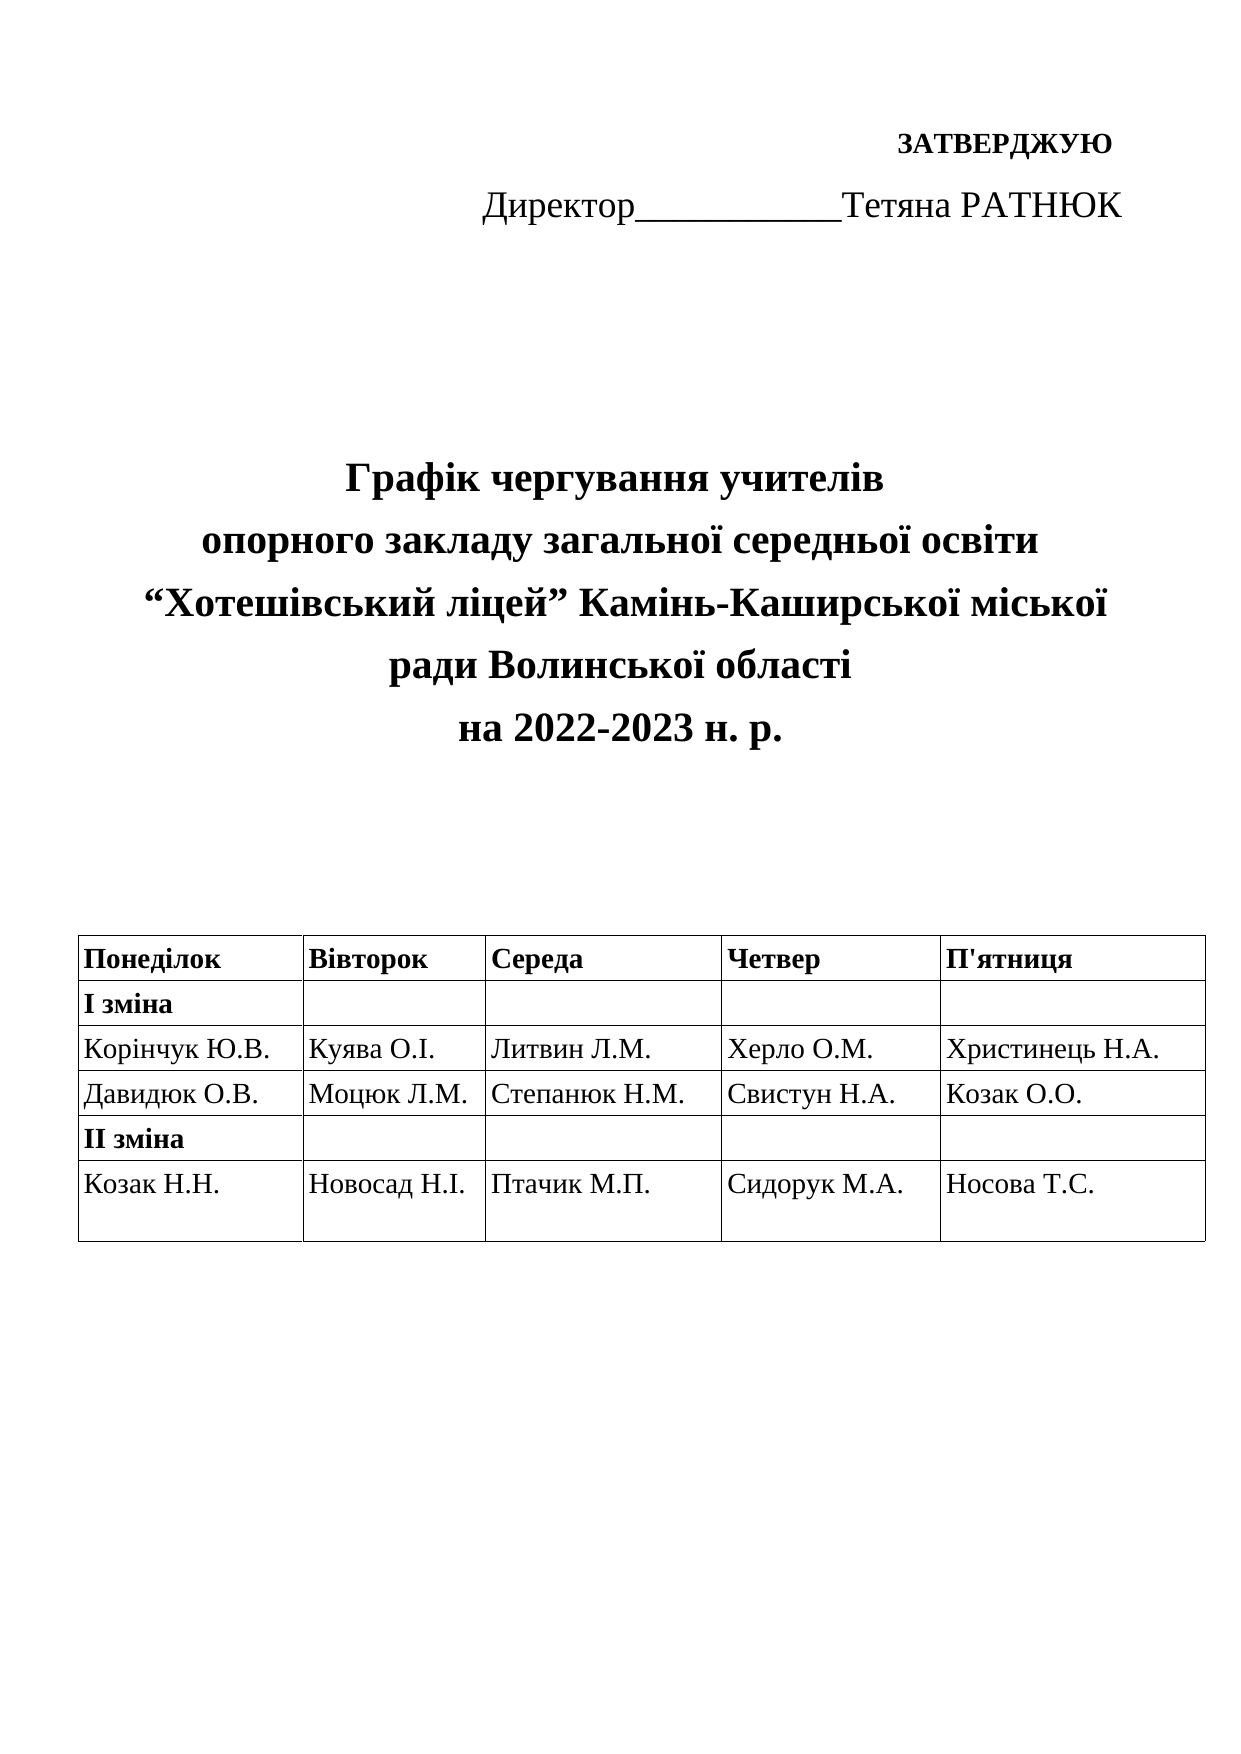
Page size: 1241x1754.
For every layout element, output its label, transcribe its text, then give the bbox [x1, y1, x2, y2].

text ради Волинської області [118, 639, 1122, 687]
table_cell [722, 981, 940, 1025]
table_cell Птачик М.П. [486, 1161, 721, 1241]
text ЗАТВЕРДЖУЮ [118, 118, 1122, 161]
table_cell [941, 981, 1205, 1025]
table_cell [304, 1116, 485, 1160]
text Директор___________Тетяна РАТНЮК [118, 182, 1122, 225]
table_header Четвер [722, 936, 940, 980]
table_cell Новосад Н.І. [304, 1161, 485, 1241]
table_cell І зміна [79, 981, 302, 1025]
table_header Понеділок [79, 936, 302, 980]
table_cell Христинець Н.А. [941, 1026, 1205, 1070]
table_cell Степанюк Н.М. [486, 1071, 721, 1115]
table_cell [486, 1116, 721, 1160]
table_cell Свистун Н.А. [722, 1071, 940, 1115]
table_cell [486, 981, 721, 1025]
text “Хотешівський ліцей” Камінь-Каширської міської [118, 577, 1122, 625]
table_cell Херло О.М. [722, 1026, 940, 1070]
text на 2022-2023 н. р. [118, 702, 1122, 750]
table_cell Козак О.О. [941, 1071, 1205, 1115]
table_header Середа [486, 936, 721, 980]
table_cell Козак Н.Н. [79, 1161, 302, 1241]
table_cell Корінчук Ю.В. [79, 1026, 302, 1070]
table_cell Носова Т.С. [941, 1161, 1205, 1241]
table_cell Литвин Л.М. [486, 1026, 721, 1070]
table_cell [941, 1116, 1205, 1160]
table_cell [722, 1116, 940, 1160]
table_cell Сидорук М.А. [722, 1161, 940, 1241]
table_cell [304, 981, 485, 1025]
table_header Вівторок [304, 936, 485, 980]
table_cell ІІ зміна [79, 1116, 302, 1160]
table_cell Давидюк О.В. [79, 1071, 302, 1115]
table_cell Куява О.І. [304, 1026, 485, 1070]
text Графік чергування учителів [118, 452, 1122, 500]
text опорного закладу загальної середньої освіти [118, 514, 1122, 562]
table_header П'ятниця [941, 936, 1205, 980]
table_cell Моцюк Л.М. [304, 1071, 485, 1115]
